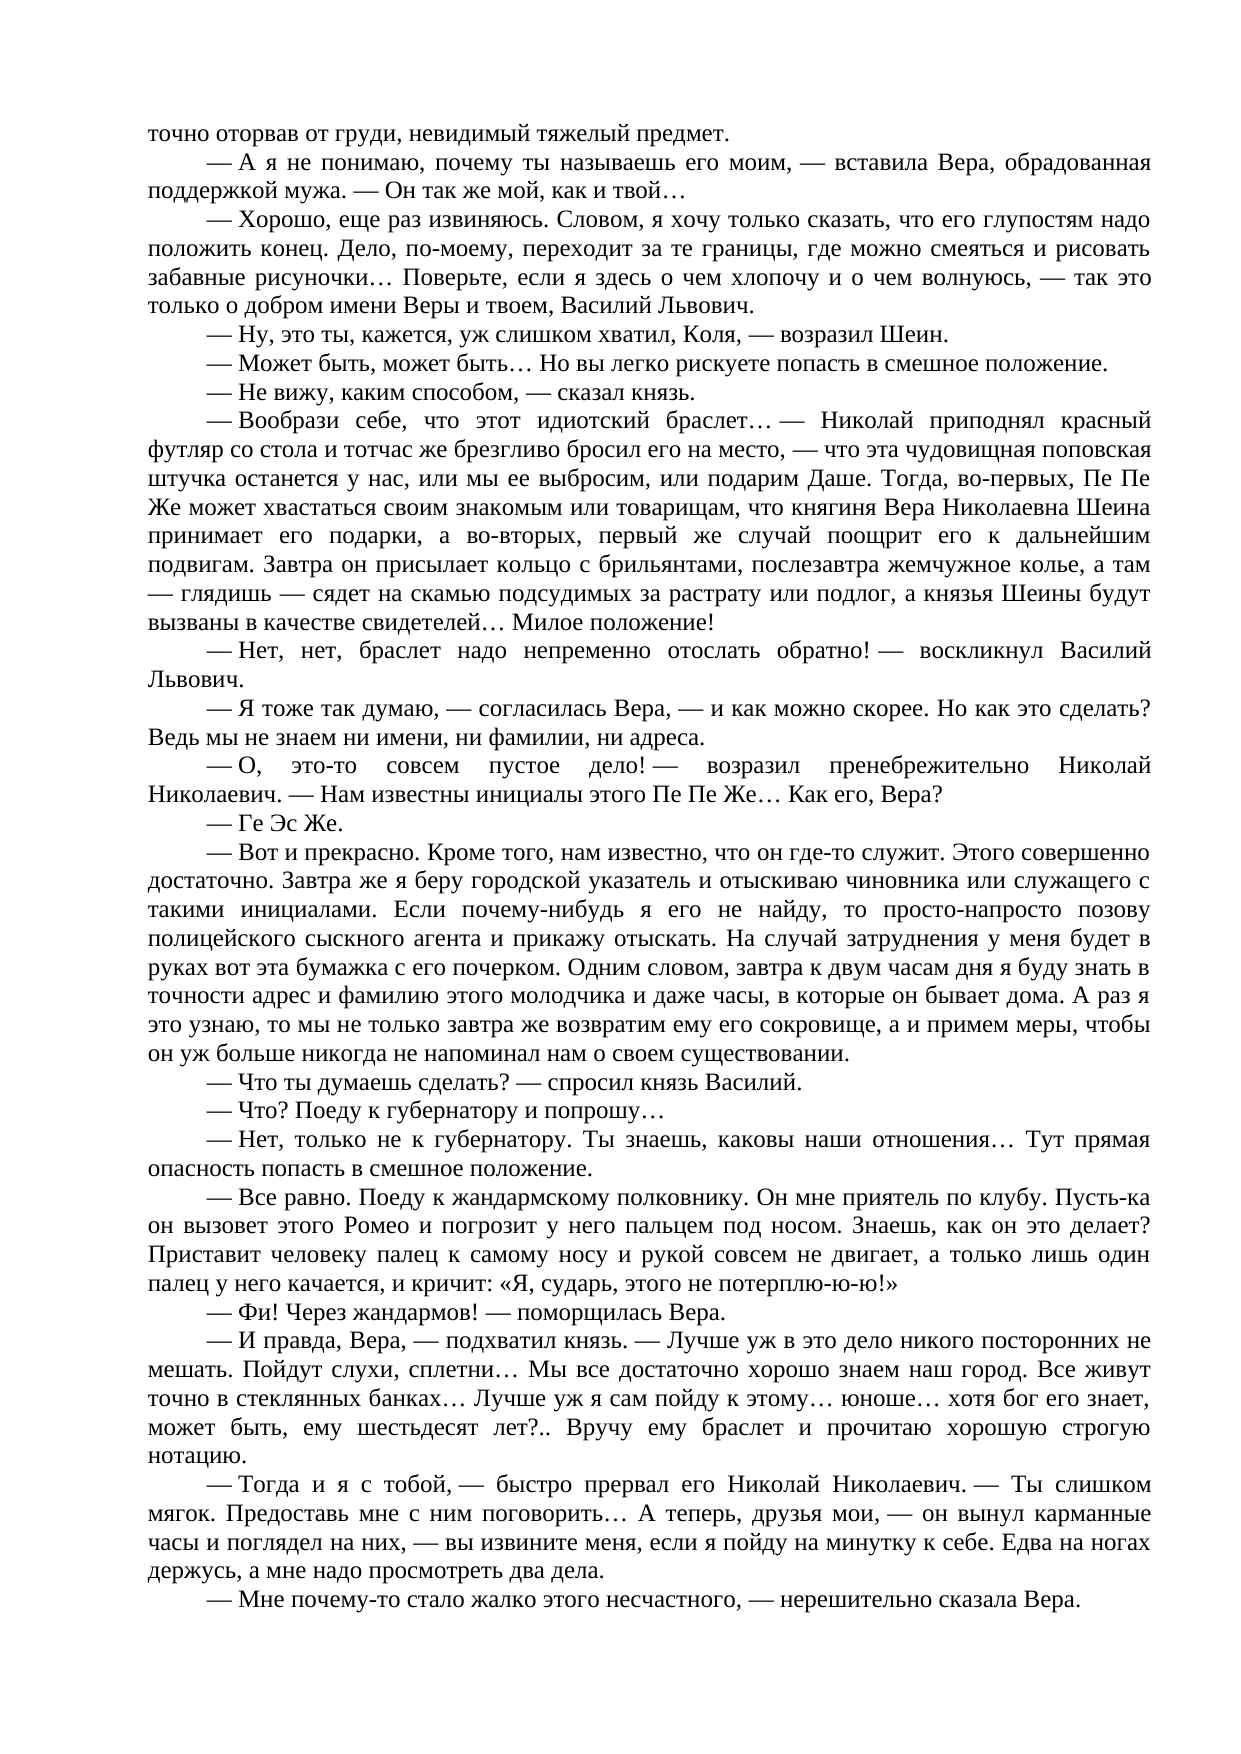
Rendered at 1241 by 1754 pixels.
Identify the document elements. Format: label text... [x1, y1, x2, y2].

text — Нет, нет, браслет надо непременно отослать обратно! — воскликнул Василий Львович. [148, 636, 1152, 693]
text точно оторвав от груди, невидимый тяжелый предмет. [148, 118, 1152, 147]
text — Все равно. Поеду к жандармскому полковнику. Он мне приятель по клубу. Пусть-ка он вызовет этого Ромео и погрозит у него пальцем под носом. Знаешь, как он это делает? Приставит человеку палец к самому носу и рукой совсем не двигает, а только лишь один палец у него качается, и кричит: «Я, сударь, этого не потерплю-ю-ю!» [148, 1182, 1152, 1297]
text — Что ты думаешь сделать? — спросил князь Василий. [148, 1067, 1152, 1096]
text — А я не понимаю, почему ты называешь его моим, — вставила Вера, обрадованная поддержкой мужа. — Он так же мой, как и твой… [148, 147, 1152, 204]
text — Фи! Через жандармов! — поморщилась Вера. [148, 1297, 1152, 1326]
text — Хорошо, еще раз извиняюсь. Словом, я хочу только сказать, что его глупостям надо положить конец. Дело, по-моему, переходит за те границы, где можно смеяться и рисовать забавные рисуночки… Поверьте, если я здесь о чем хлопочу и о чем волнуюсь, — так это только о добром имени Веры и твоем, Василий Львович. [148, 204, 1152, 319]
text — Тогда и я с тобой, — быстро прервал его Николай Николаевич. — Ты слишком мягок. Предоставь мне с ним поговорить… А теперь, друзья мои, — он вынул карманные часы и поглядел на них, — вы извините меня, если я пойду на минутку к себе. Едва на ногах держусь, а мне надо просмотреть два дела. [148, 1469, 1152, 1584]
text — Ну, это ты, кажется, уж слишком хватил, Коля, — возразил Шеин. [148, 319, 1152, 348]
text — Ге Эс Же. [148, 808, 1152, 837]
text — Что? Поеду к губернатору и попрошу… [148, 1096, 1152, 1124]
text — Нет, только не к губернатору. Ты знаешь, каковы наши отношения… Тут прямая опасность попасть в смешное положение. [148, 1124, 1152, 1182]
text — Вообрази себе, что этот идиотский браслет… — Николай приподнял красный футляр со стола и тотчас же брезгливо бросил его на место, — что эта чудовищная поповская штучка останется у нас, или мы ее выбросим, или подарим Даше. Тогда, во-первых, Пе Пе Же может хвастаться своим знакомым или товарищам, что княгиня Вера Николаевна Шеина принимает его подарки, а во-вторых, первый же случай поощрит его к дальнейшим подвигам. Завтра он присылает кольцо с брильянтами, послезавтра жемчужное колье, а там — глядишь — сядет на скамью подсудимых за растрату или подлог, а князья Шеины будут вызваны в качестве свидетелей… Милое положение! [148, 406, 1152, 636]
text — О, это-то совсем пустое дело! — возразил пренебрежительно Николай Николаевич. — Нам известны инициалы этого Пе Пе Же… Как его, Вера? [148, 751, 1152, 808]
text — Может быть, может быть… Но вы легко рискуете попасть в смешное положение. [148, 348, 1152, 377]
text — Не вижу, каким способом, — сказал князь. [148, 377, 1152, 406]
text — Мне почему-то стало жалко этого несчастного, — нерешительно сказала Вера. [148, 1584, 1152, 1613]
text — И правда, Вера, — подхватил князь. — Лучше уж в это дело никого посторонних не мешать. Пойдут слухи, сплетни… Мы все достаточно хорошо знаем наш город. Все живут точно в стеклянных банках… Лучше уж я сам пойду к этому… юноше… хотя бог его знает, может быть, ему шестьдесят лет?.. Вручу ему браслет и прочитаю хорошую строгую нотацию. [148, 1326, 1152, 1469]
text — Вот и прекрасно. Кроме того, нам известно, что он где-то служит. Этого совершенно достаточно. Завтра же я беру городской указатель и отыскиваю чиновника или служащего с такими инициалами. Если почему-нибудь я его не найду, то просто-напросто позову полицейского сыскного агента и прикажу отыскать. На случай затруднения у меня будет в руках вот эта бумажка с его почерком. Одним словом, завтра к двум часам дня я буду знать в точности адрес и фамилию этого молодчика и даже часы, в которые он бывает дома. А раз я это узнаю, то мы не только завтра же возвратим ему его сокровище, а и примем меры, чтобы он уж больше никогда не напоминал нам о своем существовании. [148, 837, 1152, 1067]
text — Я тоже так думаю, — согласилась Вера, — и как можно скорее. Но как это сделать? Ведь мы не знаем ни имени, ни фамилии, ни адреса. [148, 693, 1152, 751]
